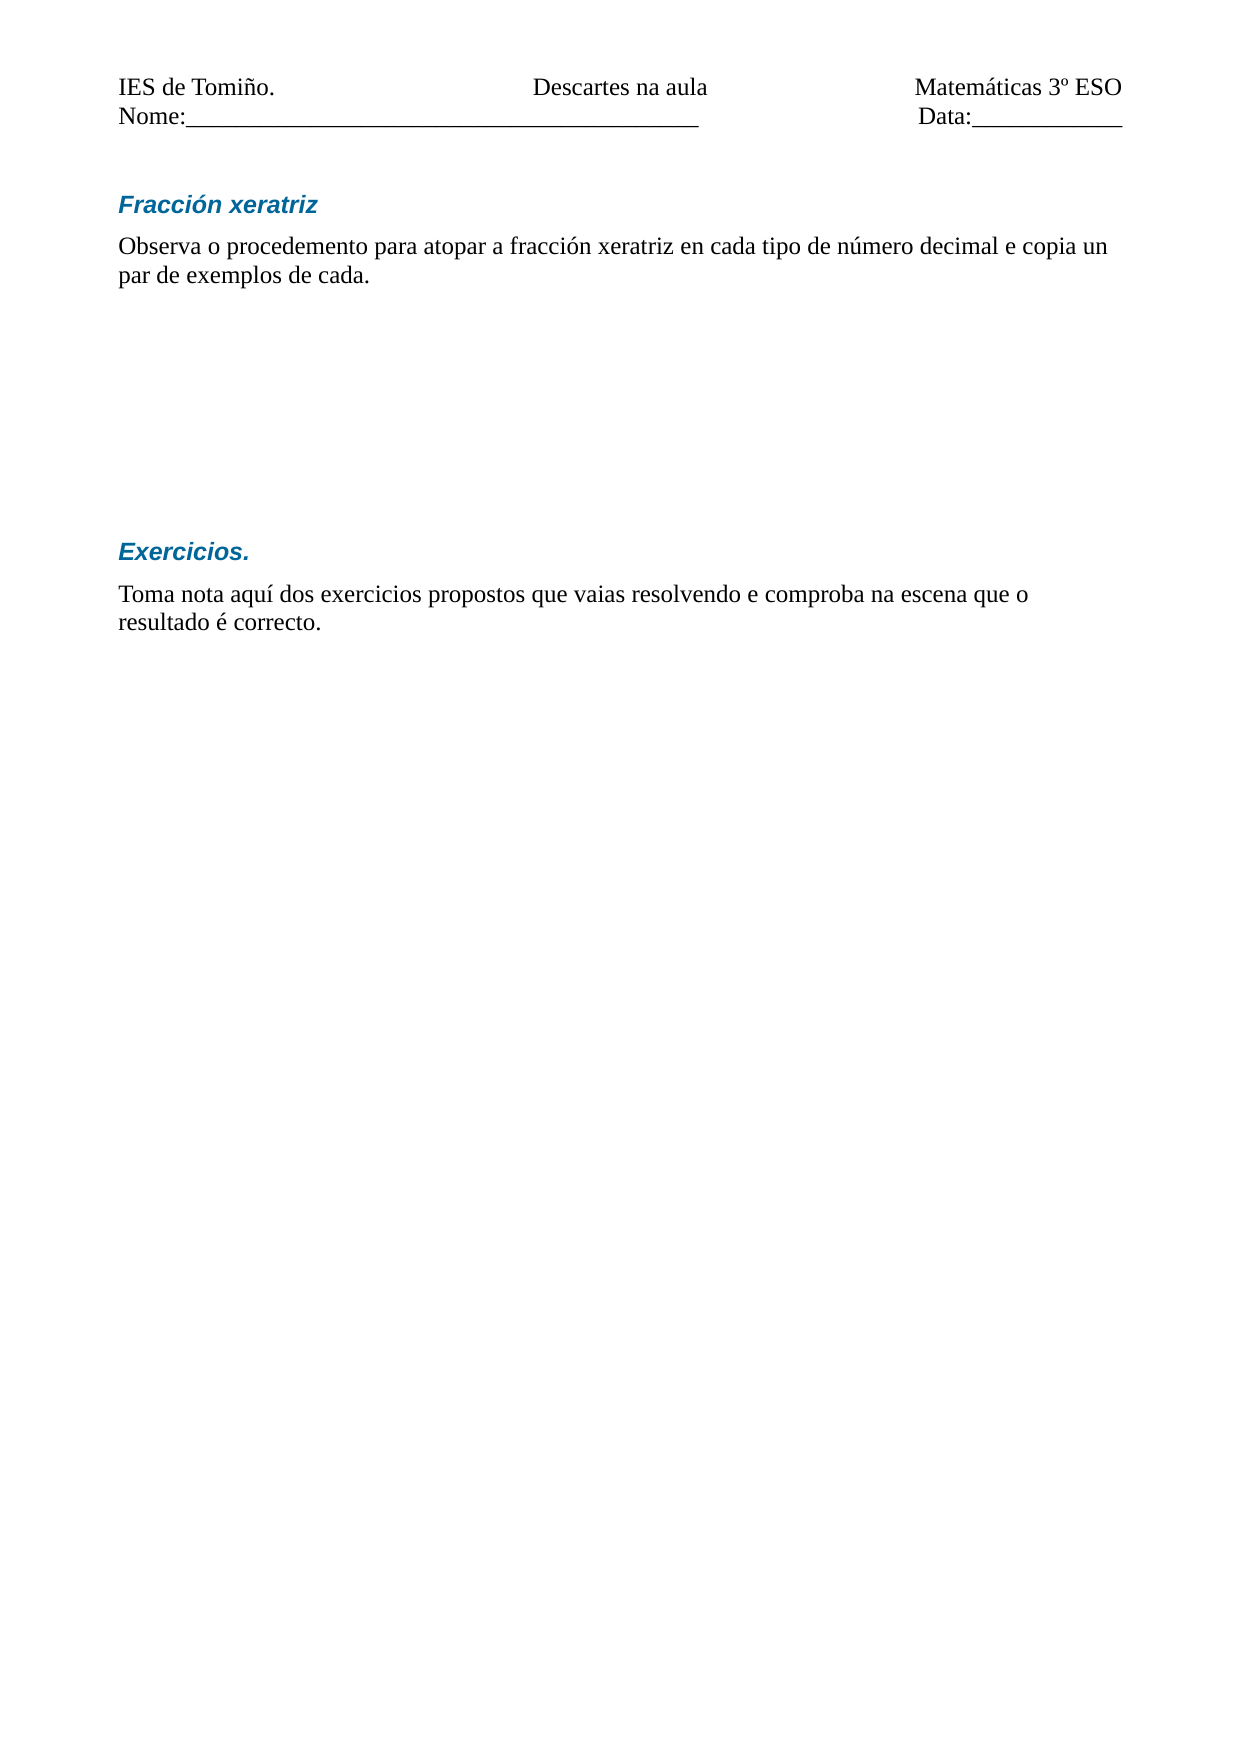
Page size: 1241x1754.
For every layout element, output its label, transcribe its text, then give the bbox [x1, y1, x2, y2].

text Observa o procedemento para atopar a fracción xeratriz en cada tipo de número decimal e copia un par de exemplos de cada. [118, 231, 1122, 289]
subtitle Fracción xeratriz [118, 190, 1122, 219]
subtitle Exercicios. [118, 533, 1122, 566]
text Toma nota aquí dos exercicios propostos que vaias resolvendo e comproba na escena que o resultado é correcto. [118, 579, 1122, 636]
